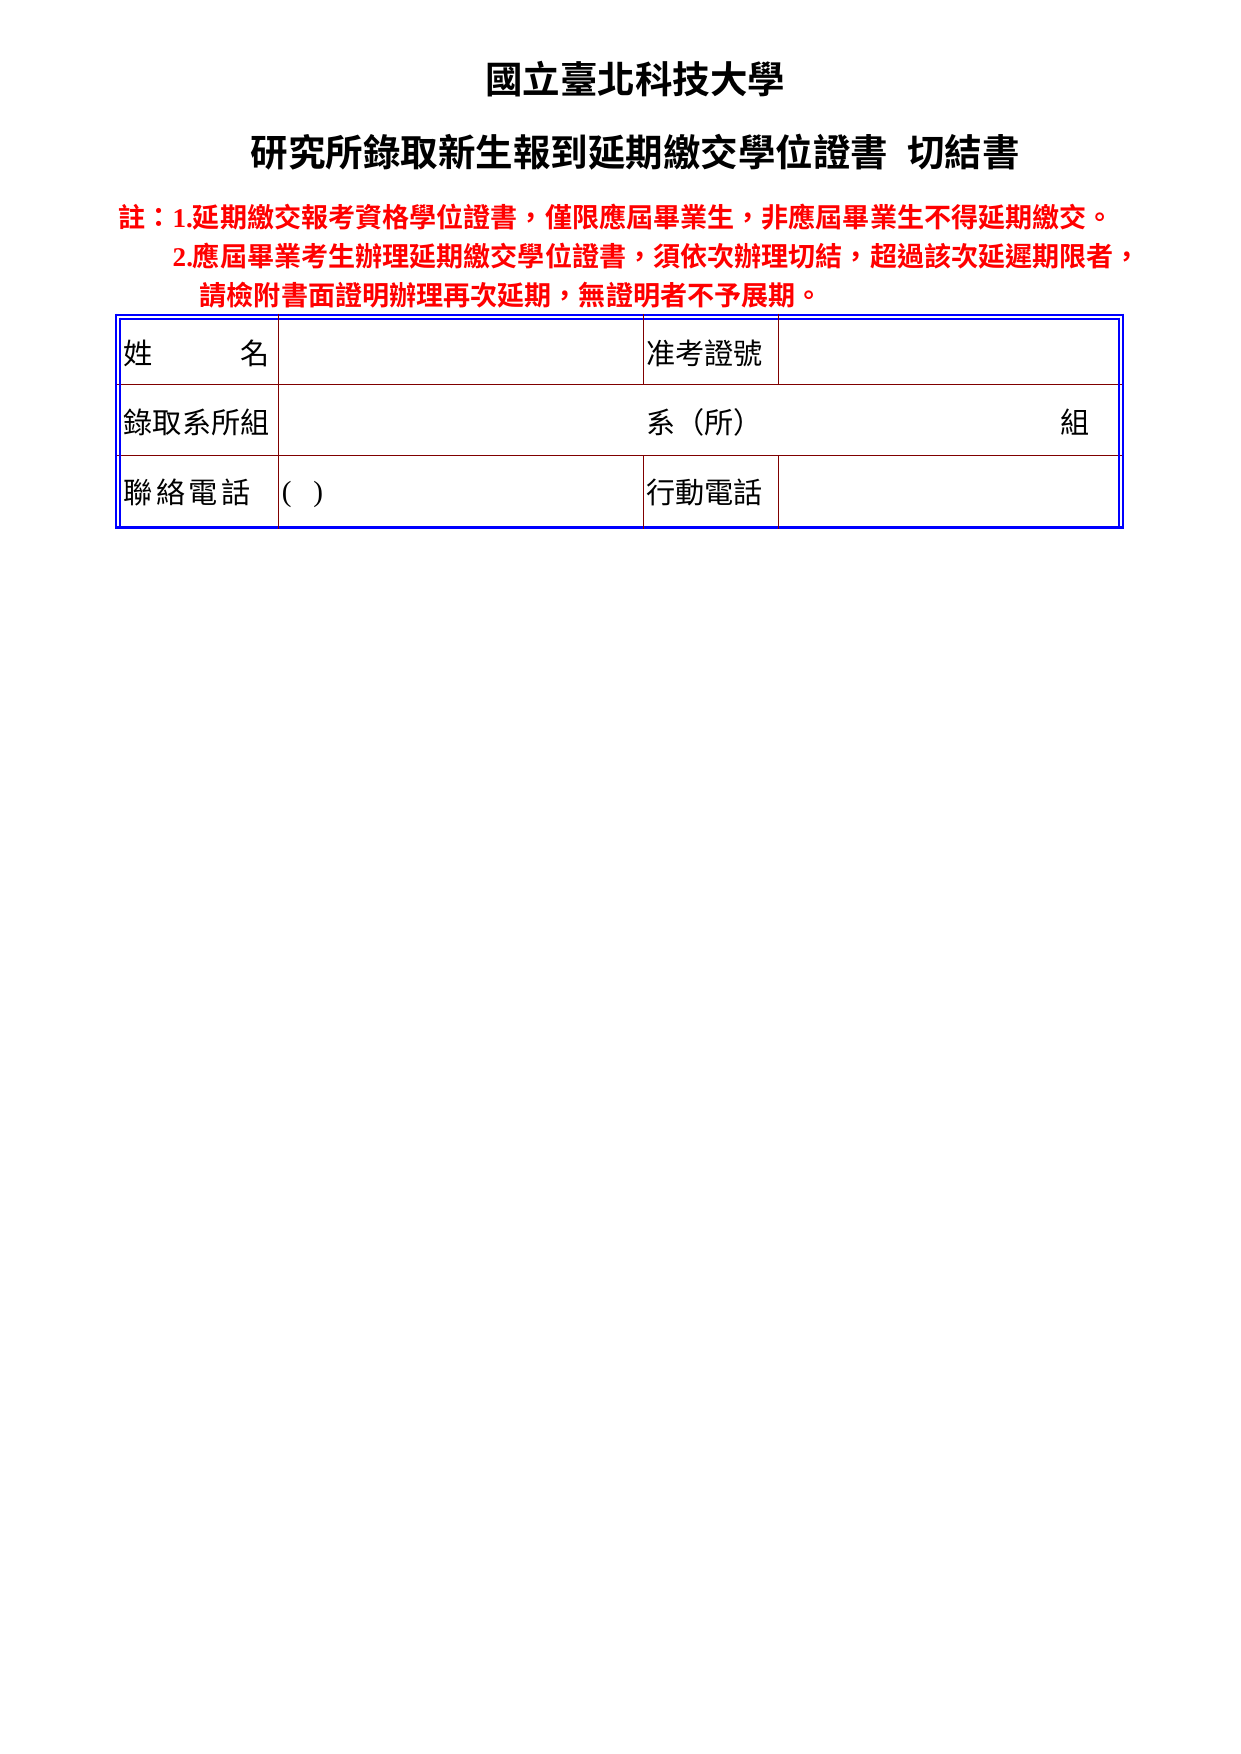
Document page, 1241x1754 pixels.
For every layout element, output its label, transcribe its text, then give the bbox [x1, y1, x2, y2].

table_cell [279, 385, 643, 455]
table_header [779, 320, 1118, 384]
table_cell 聯絡電話 [121, 456, 278, 526]
text 註：1.延期繳交報考資格學位證書，僅限應屆畢業生，非應屆畢業生不得延期繳交。 [118, 196, 1152, 235]
table_cell 組 [779, 385, 1118, 455]
text 請檢附書面證明辦理再次延期，無證明者不予展期。 [118, 274, 1152, 313]
table_cell 錄取系所組 [121, 385, 278, 455]
table_header [279, 320, 643, 384]
table_cell [779, 456, 1118, 526]
text 國立臺北科技大學 [118, 50, 1152, 104]
text 2.應屆畢業考生辦理延期繳交學位證書，須依次辦理切結，超過該次延遲期限者， [118, 235, 1152, 274]
table_header 准考證號 [644, 320, 778, 384]
table_cell ( ) [279, 456, 643, 526]
text 研究所錄取新生報到延期繳交學位證書 切結書 [118, 123, 1152, 177]
table_header 姓 名 [121, 320, 278, 384]
table_cell 系（所） [643, 385, 779, 455]
table_cell 行動電話 [644, 456, 778, 526]
